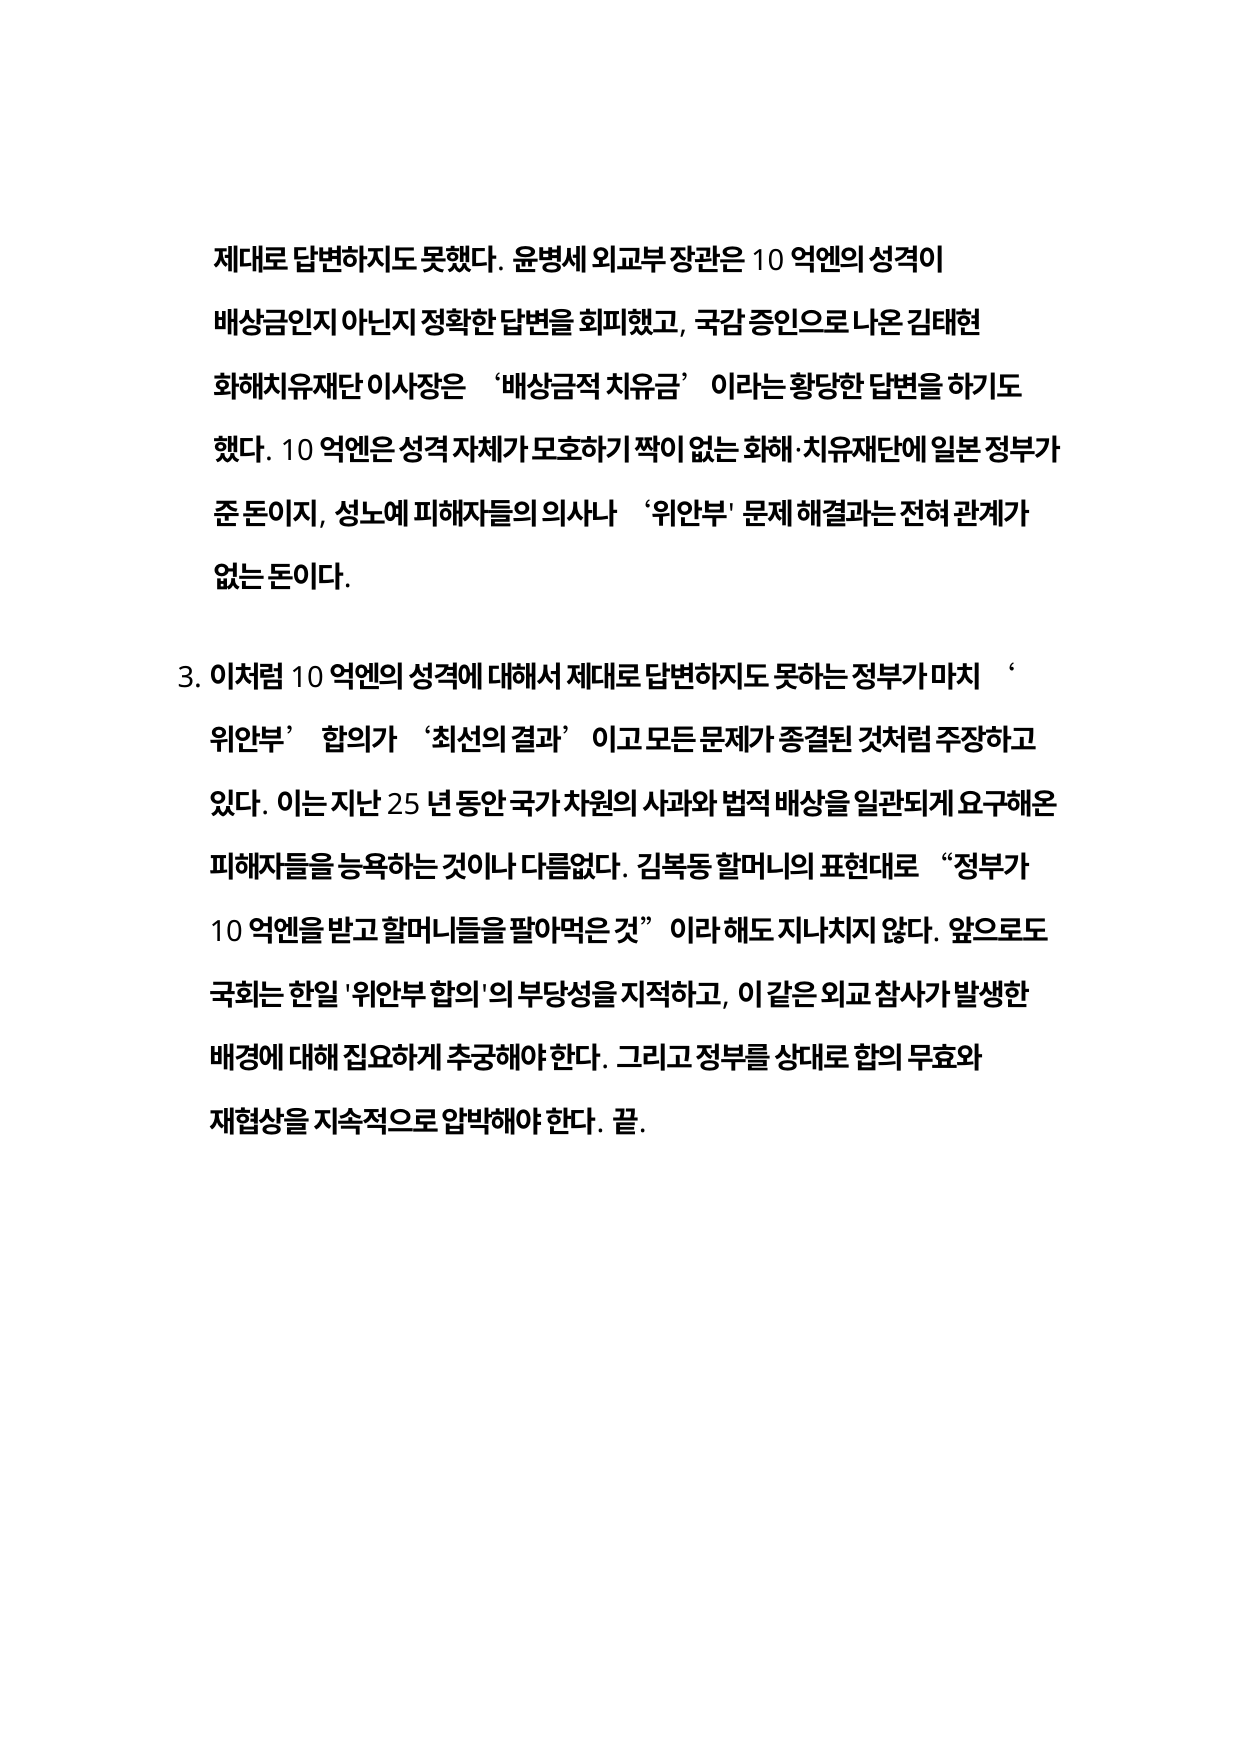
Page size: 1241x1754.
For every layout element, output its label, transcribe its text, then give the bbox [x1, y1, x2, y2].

text 제대로 답변하지도 못했다. 윤병세 외교부 장관은 10억엔의 성격이 배상금인지 아닌지 정확한 답변을 회피했고, 국감 증인으로 나온 김태현 화해치유재단 이사장은 ‘배상금적 치유금’이라는 황당한 답변을 하기도 했다. 10억엔은 성격 자체가 모호하기 짝이 없는 화해·치유재단에 일본 정부가 준 돈이지, 성노예 피해자들의 의사나 ‘위안부' 문제 해결과는 전혀 관계가 없는 돈이다. [177, 236, 1063, 596]
text 3. 이처럼 10억엔의 성격에 대해서 제대로 답변하지도 못하는 정부가 마치 ‘위안부’ 합의가 ‘최선의 결과’이고 모든 문제가 종결된 것처럼 주장하고 있다. 이는 지난 25년 동안 국가 차원의 사과와 법적 배상을 일관되게 요구해온 피해자들을 능욕하는 것이나 다름없다. 김복동 할머니의 표현대로 “정부가 10억엔을 받고 할머니들을 팔아먹은 것”이라 해도 지나치지 않다. 앞으로도 국회는 한일 '위안부 합의'의 부당성을 지적하고, 이 같은 외교 참사가 발생한 배경에 대해 집요하게 추궁해야 한다. 그리고 정부를 상대로 합의 무효와 재협상을 지속적으로 압박해야 한다. 끝. [177, 653, 1063, 1141]
